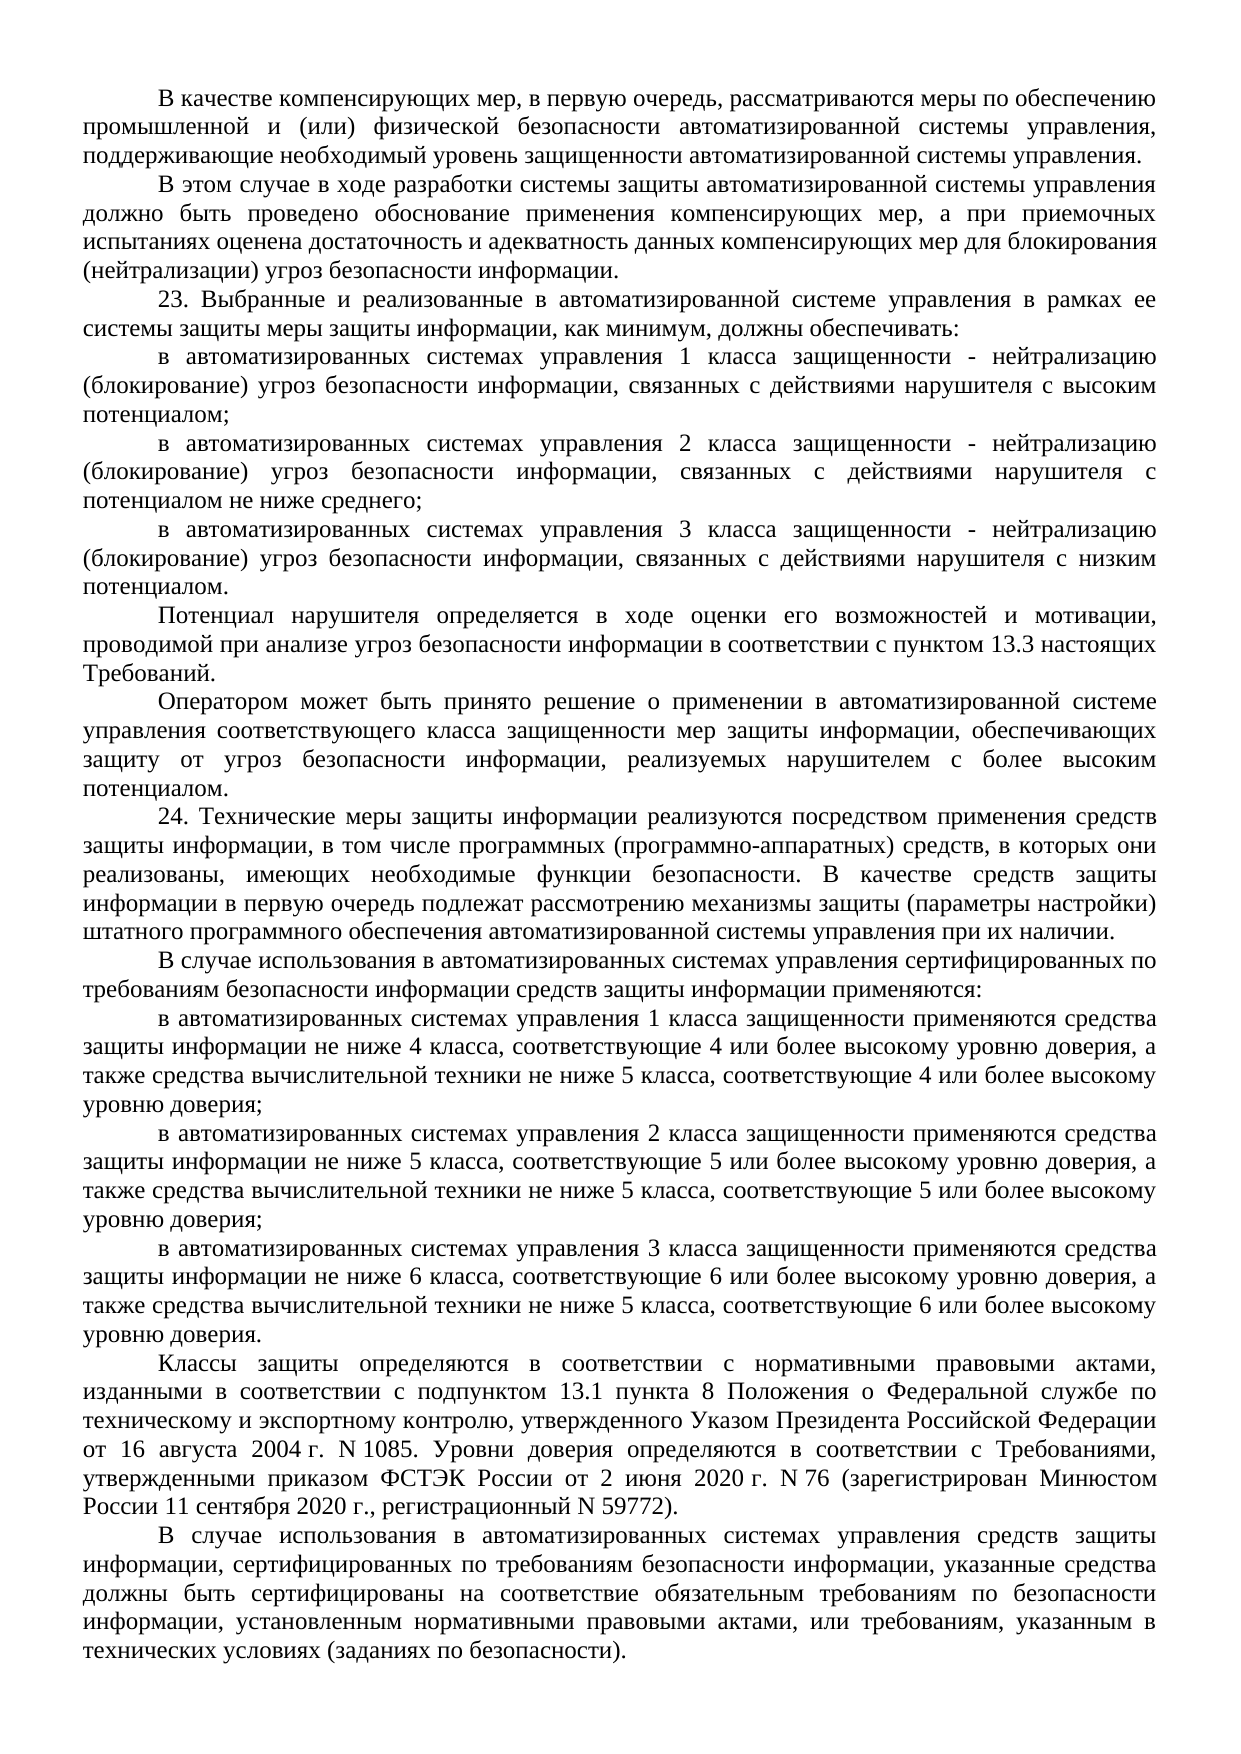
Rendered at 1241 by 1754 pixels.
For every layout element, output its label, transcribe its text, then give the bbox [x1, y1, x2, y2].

text Классы защиты определяются в соответствии с нормативными правовыми актами, изданными в соответствии с подпунктом 13.1 пункта 8 Положения о Федеральной службе по техническому и экспортному контролю, утвержденного Указом Президента Российской Федерации от 16 августа 2004 г. N 1085. Уровни доверия определяются в соответствии с Требованиями, утвержденными приказом ФСТЭК России от 2 июня 2020 г. N 76 (зарегистрирован Минюстом России 11 сентября 2020 г., регистрационный N 59772). [83, 1348, 1157, 1520]
text В случае использования в автоматизированных системах управления средств защиты информации, сертифицированных по требованиям безопасности информации, указанные средства должны быть сертифицированы на соответствие обязательным требованиям по безопасности информации, установленным нормативными правовыми актами, или требованиям, указанным в технических условиях (заданиях по безопасности). [83, 1520, 1157, 1664]
text 24. Технические меры защиты информации реализуются посредством применения средств защиты информации, в том числе программных (программно-аппаратных) средств, в которых они реализованы, имеющих необходимые функции безопасности. В качестве средств защиты информации в первую очередь подлежат рассмотрению механизмы защиты (параметры настройки) штатного программного обеспечения автоматизированной системы управления при их наличии. [83, 801, 1157, 945]
text В случае использования в автоматизированных системах управления сертифицированных по требованиям безопасности информации средств защиты информации применяются: [83, 945, 1157, 1003]
text в автоматизированных системах управления 3 класса защищенности применяются средства защиты информации не ниже 6 класса, соответствующие 6 или более высокому уровню доверия, а также средства вычислительной техники не ниже 5 класса, соответствующие 6 или более высокому уровню доверия. [83, 1233, 1157, 1348]
text Оператором может быть принято решение о применении в автоматизированной системе управления соответствующего класса защищенности мер защиты информации, обеспечивающих защиту от угроз безопасности информации, реализуемых нарушителем с более высоким потенциалом. [83, 686, 1157, 801]
text В этом случае в ходе разработки системы защиты автоматизированной системы управления должно быть проведено обоснование применения компенсирующих мер, а при приемочных испытаниях оценена достаточность и адекватность данных компенсирующих мер для блокирования (нейтрализации) угроз безопасности информации. [83, 169, 1157, 284]
text Потенциал нарушителя определяется в ходе оценки его возможностей и мотивации, проводимой при анализе угроз безопасности информации в соответствии с пунктом 13.3 настоящих Требований. [83, 600, 1157, 686]
text 23. Выбранные и реализованные в автоматизированной системе управления в рамках ее системы защиты меры защиты информации, как минимум, должны обеспечивать: [83, 284, 1157, 341]
text в автоматизированных системах управления 2 класса защищенности - нейтрализацию (блокирование) угроз безопасности информации, связанных с действиями нарушителя с потенциалом не ниже среднего; [83, 428, 1157, 514]
text В качестве компенсирующих мер, в первую очередь, рассматриваются меры по обеспечению промышленной и (или) физической безопасности автоматизированной системы управления, поддерживающие необходимый уровень защищенности автоматизированной системы управления. [83, 83, 1157, 169]
text в автоматизированных системах управления 2 класса защищенности применяются средства защиты информации не ниже 5 класса, соответствующие 5 или более высокому уровню доверия, а также средства вычислительной техники не ниже 5 класса, соответствующие 5 или более высокому уровню доверия; [83, 1118, 1157, 1233]
text в автоматизированных системах управления 3 класса защищенности - нейтрализацию (блокирование) угроз безопасности информации, связанных с действиями нарушителя с низким потенциалом. [83, 514, 1157, 600]
text в автоматизированных системах управления 1 класса защищенности применяются средства защиты информации не ниже 4 класса, соответствующие 4 или более высокому уровню доверия, а также средства вычислительной техники не ниже 5 класса, соответствующие 4 или более высокому уровню доверия; [83, 1003, 1157, 1118]
text в автоматизированных системах управления 1 класса защищенности - нейтрализацию (блокирование) угроз безопасности информации, связанных с действиями нарушителя с высоким потенциалом; [83, 341, 1157, 428]
